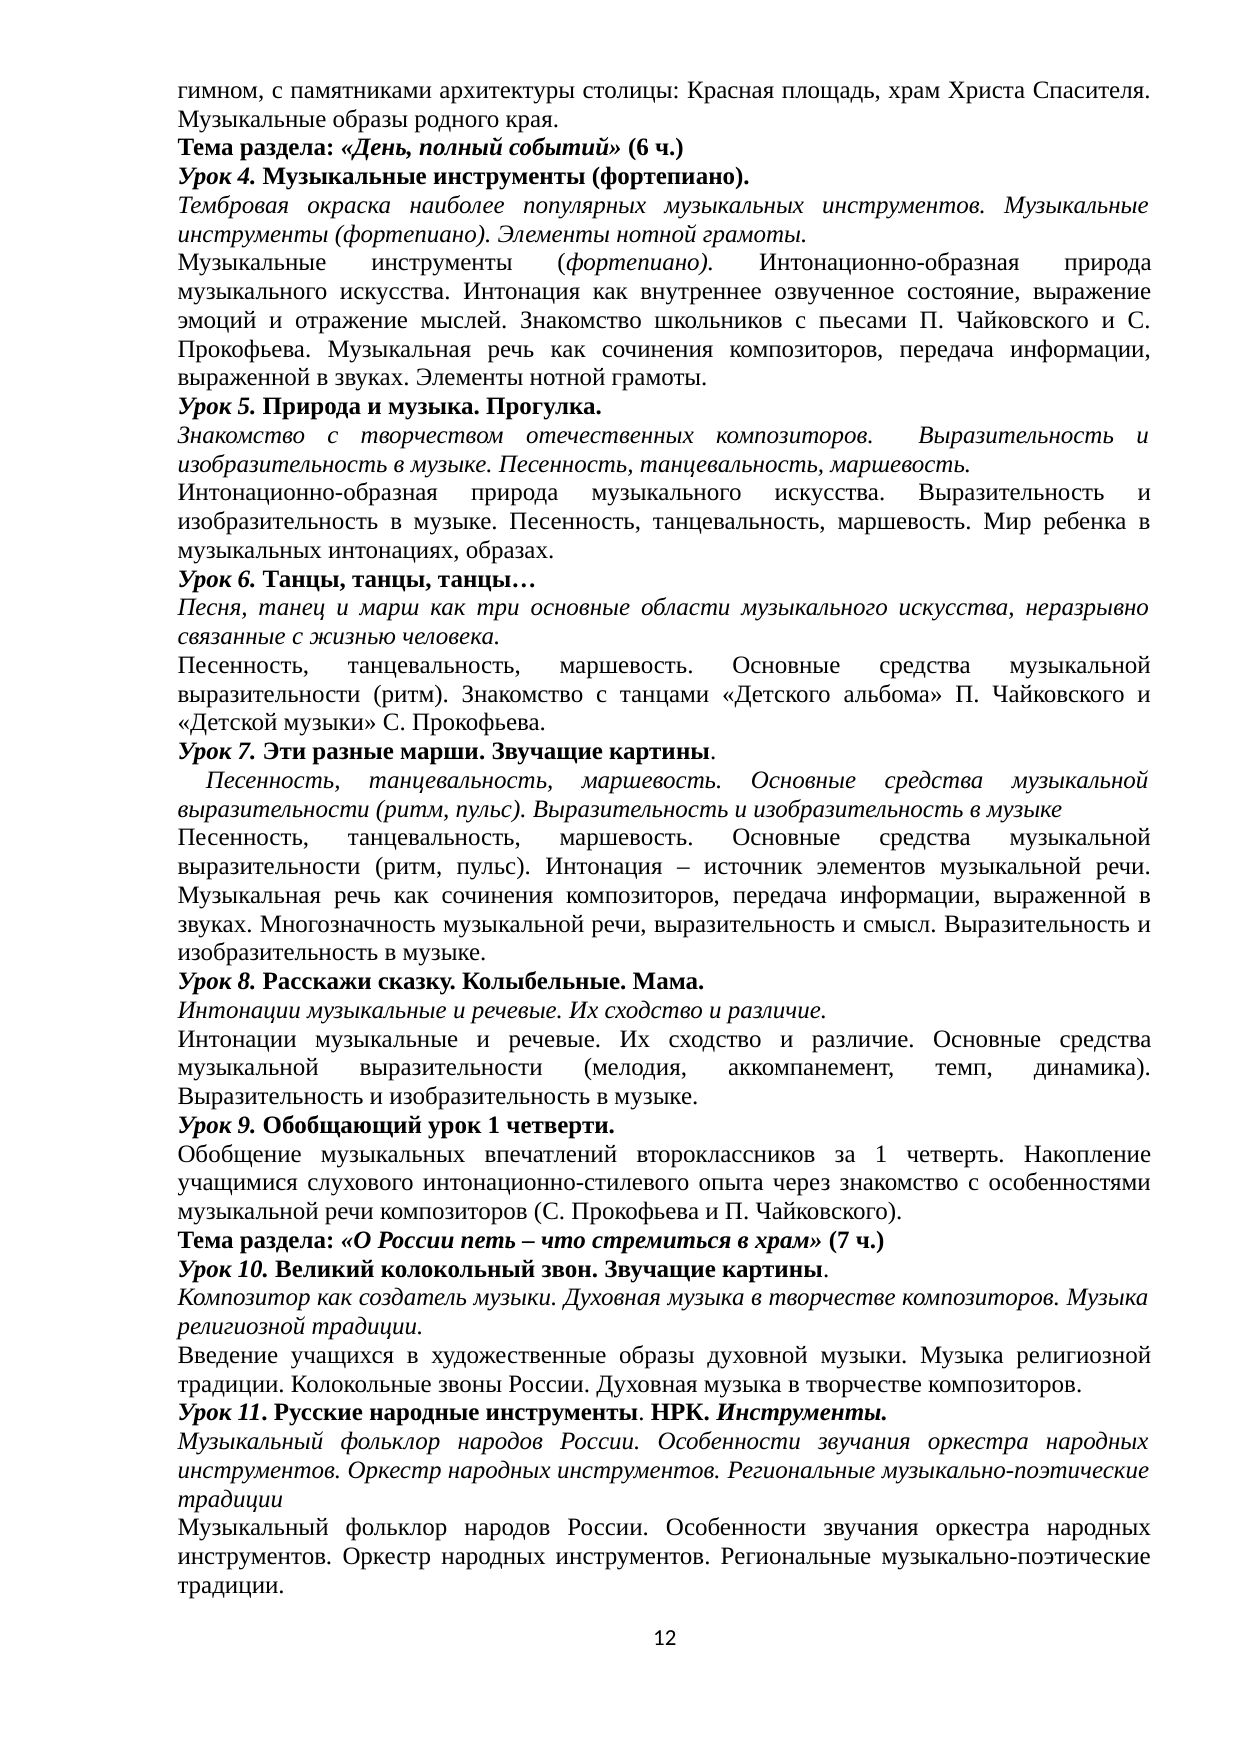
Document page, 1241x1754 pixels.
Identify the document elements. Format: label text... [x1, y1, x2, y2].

text Урок 10. Великий колокольный звон. Звучащие картины. [177, 1254, 1152, 1282]
text Музыкальный фольклор народов России. Особенности звучания оркестра народных инструментов. Оркестр народных инструментов. Региональные музыкально-поэтические традиции. [177, 1512, 1152, 1599]
text Музыкальные инструменты (фортепиано). Интонационно-образная природа музыкального искусства. Интонация как внутреннее озвученное состояние, выражение эмоций и отражение мыслей. Знакомство школьников с пьесами П. Чайковского и С. Прокофьева. Музыкальная речь как сочинения композиторов, передача информации, выраженной в звуках. Элементы нотной грамоты. [177, 247, 1152, 391]
text Тема раздела: «О России петь – что стремиться в храм» (7 ч.) [177, 1225, 1152, 1254]
text Интонации музыкальные и речевые. Их сходство и различие. Основные средства музыкальной выразительности (мелодия, аккомпанемент, темп, динамика). Выразительность и изобразительность в музыке. [177, 1024, 1152, 1110]
text Песенность, танцевальность, маршевость. Основные средства музыкальной выразительности (ритм, пульс). Выразительность и изобразительность в музыке [177, 765, 1152, 822]
text Урок 5. Природа и музыка. Прогулка. [177, 391, 1152, 420]
text Урок 7. Эти разные марши. Звучащие картины. [177, 736, 1152, 765]
text Песенность, танцевальность, маршевость. Основные средства музыкальной выразительности (ритм). Знакомство с танцами «Детского альбома» П. Чайковского и «Детской музыки» С. Прокофьева. [177, 650, 1152, 736]
text Урок 6. Танцы, танцы, танцы… [177, 564, 1152, 592]
text Тембровая окраска наиболее популярных музыкальных инструментов. Музыкальные инструменты (фортепиано). Элементы нотной грамоты. [177, 190, 1152, 247]
text Введение учащихся в художественные образы духовной музыки. Музыка религиозной традиции. Колокольные звоны России. Духовная музыка в творчестве композиторов. [177, 1340, 1152, 1397]
text Песенность, танцевальность, маршевость. Основные средства музыкальной выразительности (ритм, пульс). Интонация – источник элементов музыкальной речи. Музыкальная речь как сочинения композиторов, передача информации, выраженной в звуках. Многозначность музыкальной речи, выразительность и смысл. Выразительность и изобразительность в музыке. [177, 822, 1152, 966]
text Интонации музыкальные и речевые. Их сходство и различие. [177, 995, 1152, 1024]
text Урок 9. Обобщающий урок 1 четверти. [177, 1110, 1152, 1139]
text Интонационно-образная природа музыкального искусства. Выразительность и изобразительность в музыке. Песенность, танцевальность, маршевость. Мир ребенка в музыкальных интонациях, образах. [177, 477, 1152, 564]
text Музыкальный фольклор народов России. Особенности звучания оркестра народных инструментов. Оркестр народных инструментов. Региональные музыкально-поэтические традиции [177, 1426, 1152, 1512]
text Композитор как создатель музыки. Духовная музыка в творчестве композиторов. Музыка религиозной традиции. [177, 1282, 1152, 1340]
text Тема раздела: «День, полный событий» (6 ч.) [177, 132, 1152, 161]
text Урок 4. Музыкальные инструменты (фортепиано). [177, 161, 1152, 190]
text Урок 8. Расскажи сказку. Колыбельные. Мама. [177, 966, 1152, 995]
text Обобщение музыкальных впечатлений второклассников за 1 четверть. Накопление учащимися слухового интонационно-стилевого опыта через знакомство с особенностями музыкальной речи композиторов (С. Прокофьева и П. Чайковского). [177, 1139, 1152, 1225]
text Урок 11. Русские народные инструменты. НРК. Инструменты. [177, 1397, 1152, 1426]
text Знакомство с творчеством отечественных композиторов. Выразительность и изобразительность в музыке. Песенность, танцевальность, маршевость. [177, 420, 1152, 477]
text гимном, с памятниками архитектуры столицы: Красная площадь, храм Христа Спасителя. Музыкальные образы родного края. [177, 75, 1152, 132]
text Песня, танец и марш как три основные области музыкального искусства, неразрывно связанные с жизнью человека. [177, 592, 1152, 650]
